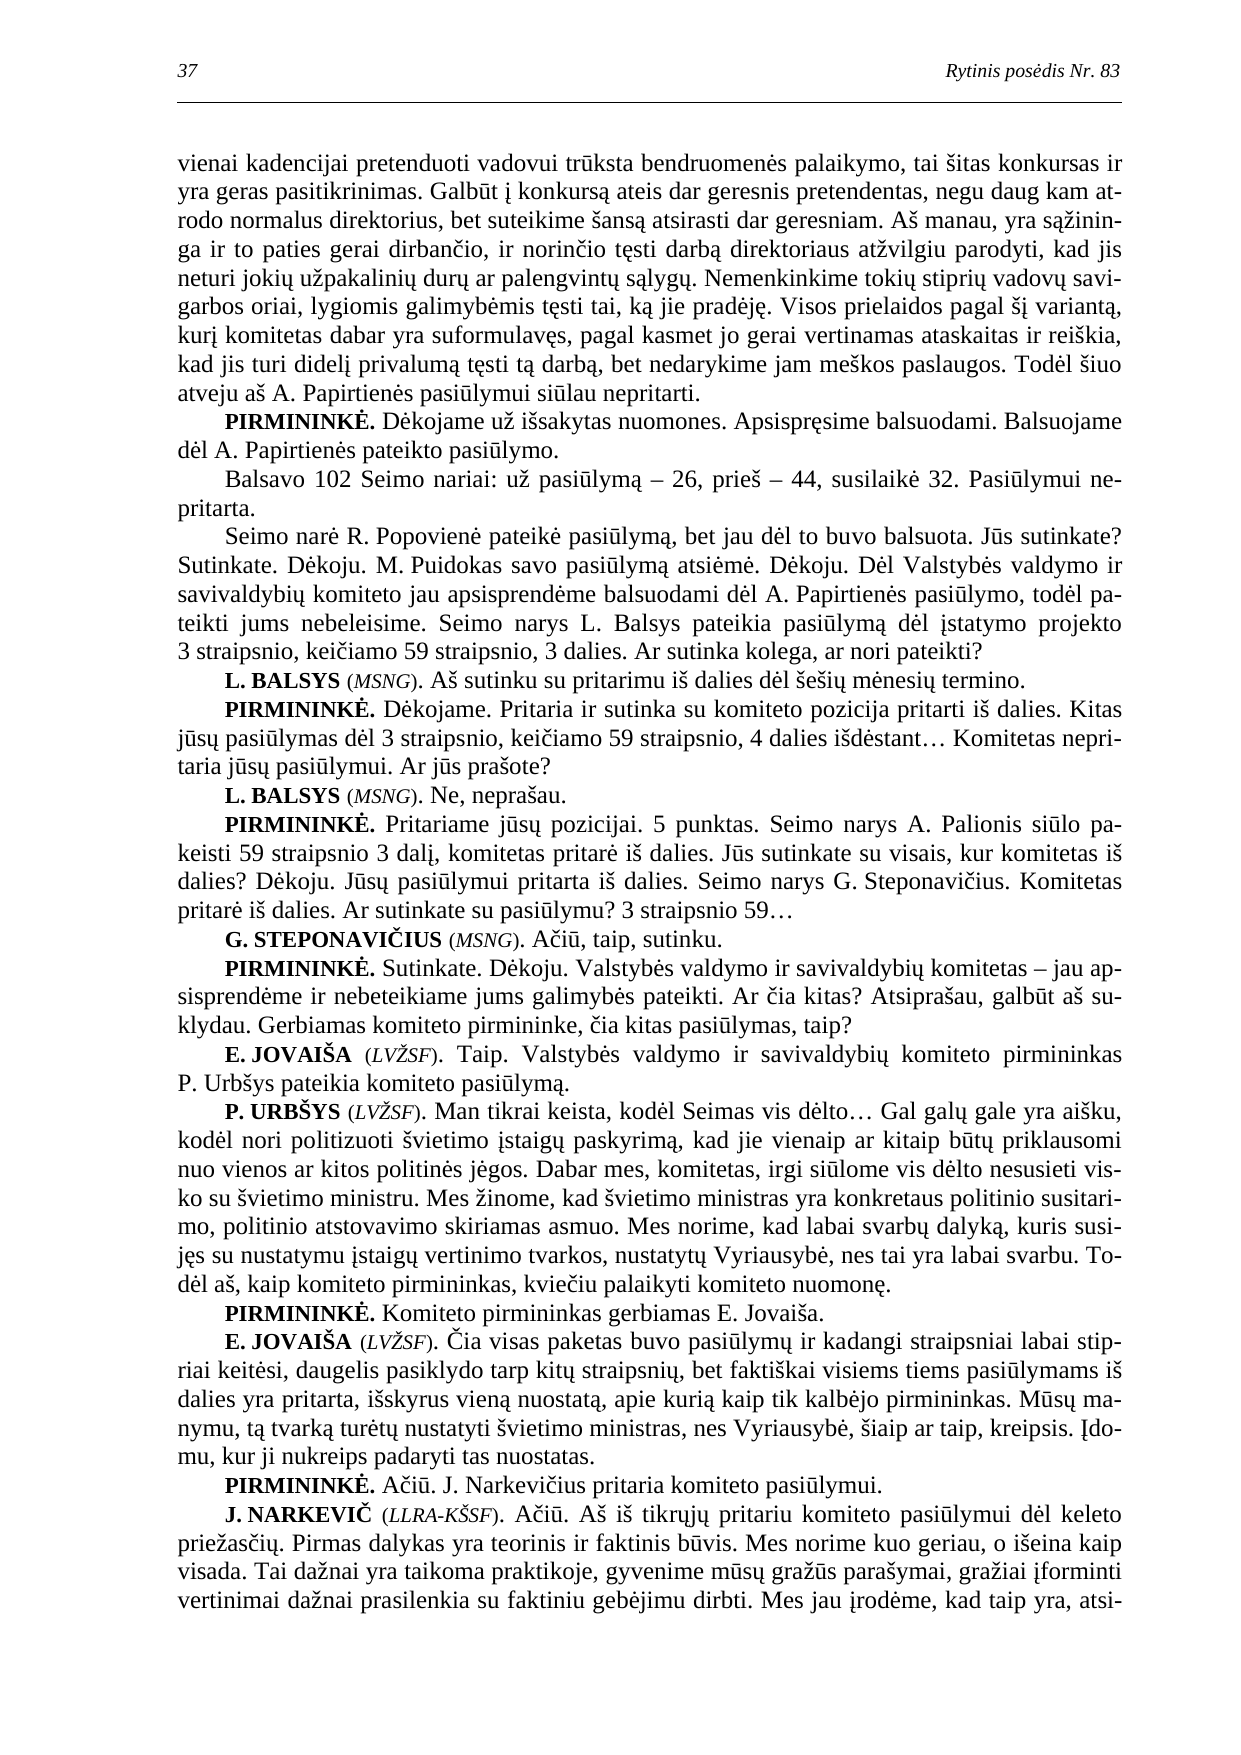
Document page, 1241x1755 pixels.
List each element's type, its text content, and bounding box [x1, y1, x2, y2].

text Sei­mo na­rė R. Po­po­vie­nė pa­tei­kė pa­siū­ly­mą, bet jau dėl to bu­vo bal­suo­ta. Jūs su­tin­ka­te? Su­tin­ka­te. Dė­ko­ju. M. Pui­do­kas sa­vo pa­siū­ly­mą at­si­ė­mė. Dė­ko­ju. Dėl Vals­ty­bės val­dy­mo ir sa­vi­val­dy­bių ko­mi­te­to jau ap­si­spren­dė­me bal­suo­da­mi dėl A. Pa­pir­tie­nės pa­siū­ly­mo, to­dėl pa­teik­ti jums ne­be­lei­si­me. Sei­mo na­rys L. Bal­sys pa­tei­kia pa­siū­ly­mą dėl įsta­ty­mo pro­jek­to 3 straips­nio, kei­čia­mo 59 straips­nio, 3 da­lies. Ar su­tin­ka ko­le­ga, ar no­ri pa­teik­ti? [177, 521, 1122, 665]
text vie­nai ka­den­ci­jai pre­ten­duo­ti va­do­vui trūks­ta ben­druo­me­nės pa­lai­ky­mo, tai ši­tas kon­kur­sas ir yra ge­ras pa­si­tik­ri­ni­mas. Gal­būt į kon­kur­są at­eis dar ge­res­nis pre­ten­den­tas, ne­gu daug kam at­ro­do nor­ma­lus di­rek­to­rius, bet su­tei­ki­me šan­są at­si­ras­ti dar ge­res­niam. Aš ma­nau, yra są­ži­nin­ga ir to pa­ties ge­rai dir­ban­čio, ir no­rin­čio tęs­ti dar­bą di­rek­to­riaus at­žvil­giu pa­ro­dy­ti, kad jis ne­tu­ri jo­kių už­pa­ka­li­nių du­rų ar pa­leng­vin­tų są­ly­gų. Ne­men­kin­ki­me to­kių stip­rių va­do­vų sa­vi­gar­bos oriai, ly­gio­mis ga­li­my­bė­mis tęs­ti tai, ką jie pra­dė­ję. Vi­sos prie­lai­dos pa­gal šį va­rian­tą, ku­rį ko­mi­te­tas da­bar yra su­for­mu­la­vęs, pa­gal kas­met jo ge­rai ver­ti­na­mas ata­skai­tas ir reiš­kia, kad jis tu­ri di­de­lį pri­va­lu­mą tęs­ti tą dar­bą, bet ne­da­ry­ki­me jam meš­kos pa­slau­gos. To­dėl šiuo at­ve­ju aš A. Pa­pir­tie­nės pa­siū­ly­mui siū­lau ne­pri­tar­ti. [177, 148, 1122, 406]
text PIRMININKĖ. Dė­ko­ja­me už iš­sa­ky­tas nuo­mo­nes. Ap­si­sprę­si­me bal­suo­da­mi. Bal­suo­ja­me dėl A. Pa­pir­tie­nės pa­teik­to pa­siū­ly­mo. [177, 406, 1122, 464]
text Bal­sa­vo 102 Sei­mo na­riai: už pa­siū­ly­mą – 26, prieš – 44, su­si­lai­kė 32. Pa­siū­ly­mui ne­pritar­ta. [177, 464, 1122, 521]
text G. STEPONAVIČIUS (MSNG). Ačiū, taip, su­tin­ku. [177, 924, 1122, 953]
text L. BALSYS (MSNG). Aš su­tin­ku su pri­ta­ri­mu iš da­lies dėl še­šių mė­ne­sių ter­mi­no. [177, 665, 1122, 694]
text PIRMININKĖ. Ačiū. J. Nar­ke­vi­čius pri­ta­ria ko­mi­te­to pa­siū­ly­mui. [177, 1470, 1122, 1499]
text PIRMININKĖ. Su­tin­ka­te. Dė­ko­ju. Vals­ty­bės val­dy­mo ir sa­vi­val­dy­bių ko­mi­te­tas – jau ap­si­spren­dė­me ir ne­be­tei­kia­me jums ga­li­my­bės pa­teik­ti. Ar čia ki­tas? At­si­pra­šau, gal­būt aš su­kly­dau. Ger­bia­mas ko­mi­te­to pir­mi­nin­ke, čia ki­tas pa­siū­ly­mas, taip? [177, 953, 1122, 1039]
text E. JOVAIŠA (LVŽSF). Taip. Vals­ty­bės val­dy­mo ir sa­vi­val­dy­bių ko­mi­te­to pir­mi­nin­kas P. Ur­b­šys pa­tei­kia ko­mi­te­to pa­siū­ly­mą. [177, 1039, 1122, 1096]
text P. URBŠYS (LVŽSF). Man tik­rai keis­ta, ko­dėl Sei­mas vis dėl­to… Gal ga­lų ga­le yra aiš­ku, ko­dėl no­ri po­li­ti­zuo­ti švie­ti­mo įstai­gų pa­sky­ri­mą, kad jie vie­naip ar ki­taip bū­tų pri­klau­so­mi nuo vie­nos ar ki­tos po­li­ti­nės jė­gos. Da­bar mes, ko­mi­te­tas, ir­gi siū­lo­me vis dėl­to ne­su­sieti vis­ko su švie­ti­mo mi­nist­ru. Mes ži­no­me, kad švie­ti­mo mi­nist­ras yra kon­kre­taus po­li­ti­nio su­si­ta­ri­mo, po­li­ti­nio at­sto­va­vi­mo ski­ria­mas as­muo. Mes no­ri­me, kad la­bai svar­bų da­ly­ką, ku­ris su­si­jęs su nu­sta­ty­mu įstai­gų ver­ti­ni­mo tvar­kos, nu­sta­ty­tų Vy­riau­sy­bė, nes tai yra la­bai svar­bu. To­dėl aš, kaip ko­mi­te­to pir­mi­nin­kas, kvie­čiu pa­lai­ky­ti ko­mi­te­to nuo­mo­nę. [177, 1096, 1122, 1298]
text PIRMININKĖ. Dė­ko­ja­me. Pri­ta­ria ir su­tin­ka su ko­mi­te­to po­zi­ci­ja pri­tar­ti iš da­lies. Ki­tas jū­sų pa­siū­ly­mas dėl 3 straips­nio, kei­čia­mo 59 straips­nio, 4 da­lies iš­dės­tant… Ko­mi­te­tas ne­pri­ta­ria jū­sų pa­siū­ly­mui. Ar jūs pra­šo­te? [177, 694, 1122, 780]
text L. BALSYS (MSNG). Ne, ne­pra­šau. [177, 780, 1122, 809]
text E. JOVAIŠA (LVŽSF). Čia vi­sas pa­ke­tas bu­vo pa­siū­ly­mų ir ka­dan­gi straips­niai la­bai stip­riai kei­tė­si, dau­ge­lis pa­si­kly­do tarp ki­tų straips­nių, bet fak­tiš­kai vi­siems tiems pa­siū­ly­mams iš da­lies yra pri­tar­ta, iš­sky­rus vie­ną nuo­sta­tą, apie ku­rią kaip tik kal­bė­jo pir­mi­nin­kas. Mū­sų ma­ny­mu, tą tvar­ką tu­rė­tų nu­sta­ty­ti švie­ti­mo mi­nist­ras, nes Vy­riau­sy­bė, šiaip ar taip, kreip­sis. Įdo­mu, kur ji nu­kreips pa­da­ry­ti tas nuo­sta­tas. [177, 1326, 1122, 1470]
text PIRMININKĖ. Ko­mi­te­to pir­mi­nin­kas ger­bia­mas E. Jo­vai­ša. [177, 1298, 1122, 1326]
text J. NARKEVIČ (LLRA-KŠSF). Ačiū. Aš iš tik­rų­jų pri­ta­riu ko­mi­te­to pa­siū­ly­mui dėl ke­le­to prie­žas­čių. Pir­mas da­ly­kas yra te­ori­nis ir fak­ti­nis bū­vis. Mes no­ri­me kuo ge­riau, o iš­ei­na kaip vi­sa­da. Tai daž­nai yra tai­ko­ma prak­ti­ko­je, gy­ve­ni­me mū­sų gra­žūs pa­ra­šy­mai, gra­žiai įfor­min­ti ver­ti­ni­mai daž­nai pra­si­len­kia su fak­ti­niu ge­bė­ji­mu dirb­ti. Mes jau įro­dė­me, kad taip yra, at­si­ [177, 1499, 1122, 1614]
text PIRMININKĖ. Pri­ta­ria­me jū­sų po­zi­ci­jai. 5 punk­tas. Sei­mo na­rys A. Pa­lio­nis siū­lo pa­keis­ti 59 straips­nio 3 da­lį, ko­mi­te­tas pri­ta­rė iš da­lies. Jūs su­tin­ka­te su vi­sais, kur ko­mi­te­tas iš da­lies? Dė­ko­ju. Jū­sų pa­siū­ly­mui pri­tar­ta iš da­lies. Sei­mo na­rys G. Ste­po­na­vi­čius. Ko­mi­te­tas pri­ta­rė iš da­lies. Ar su­tin­ka­te su pa­siū­ly­mu? 3 straips­nio 59… [177, 809, 1122, 924]
